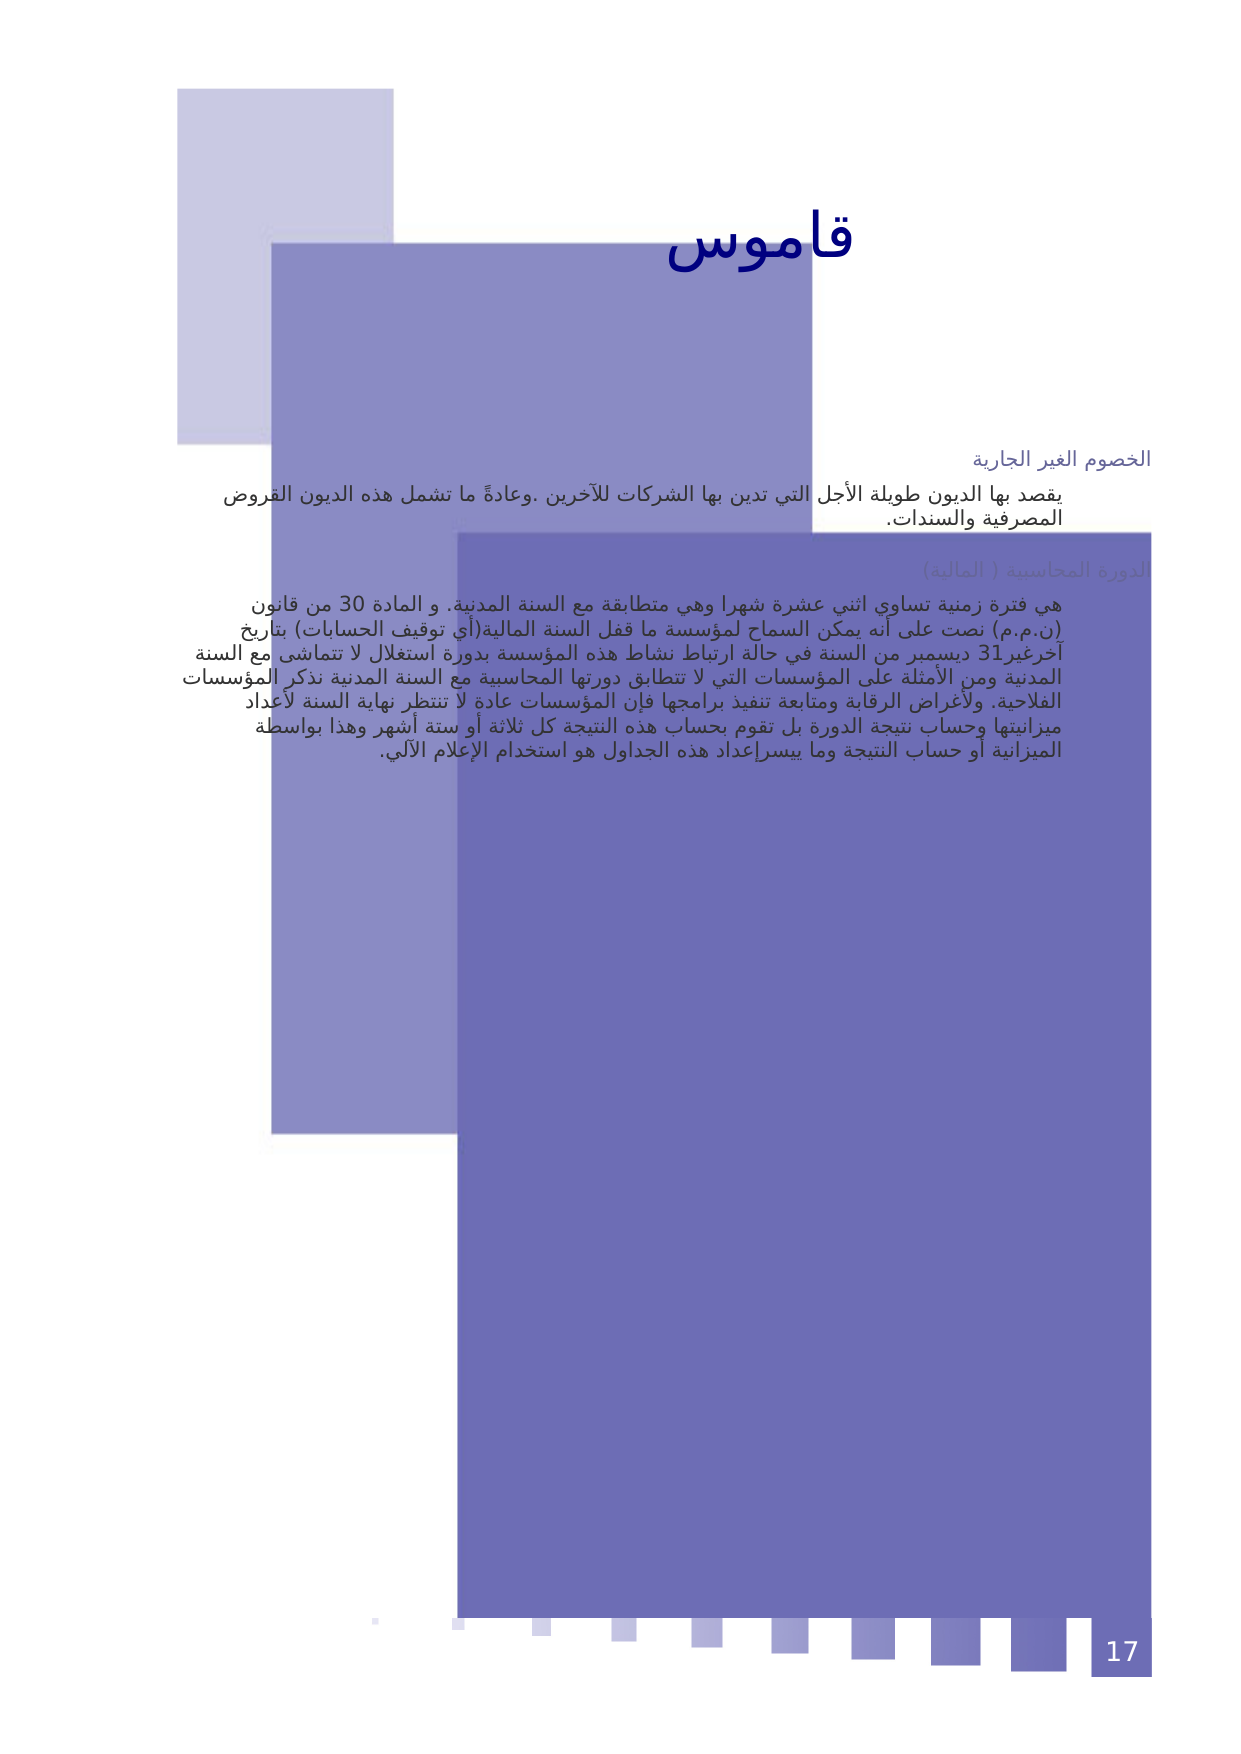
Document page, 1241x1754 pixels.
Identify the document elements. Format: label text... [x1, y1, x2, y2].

text هي فترة زمنية تساوي اثني عشرة شهرا وهي متطابقة مع السنة المدنية. و المادة 30 من قانون (ن.م.م) نصت على أنه يمكن السماح لمؤسسة ما قفل السنة المالية(أي توقيف الحسابات) بتاريخ آخرغير31 ديسمبر من السنة في حالة ارتباط نشاط هذه المؤسسة بدورة استغلال لا تتماشى مع السنة المدنية ومن الأمثلة على المؤسسات التي لا تتطابق دورتها المحاسبية مع السنة المدنية نذكر المؤسسات الفلاحية. ولأغراض الرقابة ومتابعة تنفيذ برامجها فإن المؤسسات عادة لا تنتظر نهاية السنة لأعداد ميزانيتها وحساب نتيجة الدورة بل تقوم بحساب هذه النتيجة كل ثلاثة أو ستة أشهر وهذا بواسطة الميزانية أو حساب النتيجة وما ييسرإعداد هذه الجداول هو استخدام الإعلام الآلي. [177, 592, 1063, 762]
picture [177, 582, 1152, 1677]
text الخصوم الغير الجارية [177, 447, 1152, 472]
picture [177, 472, 1152, 558]
text الدورة المحاسبية ( المالية) [177, 558, 1152, 582]
picture [177, 88, 1152, 447]
text يقصد بها الديون طويلة الأجل التي تدين بها الشركات للآخرين .وعادةً ما تشمل هذه الديون القروض المصرفية والسندات. [177, 482, 1063, 531]
title قاموس [213, 199, 856, 272]
